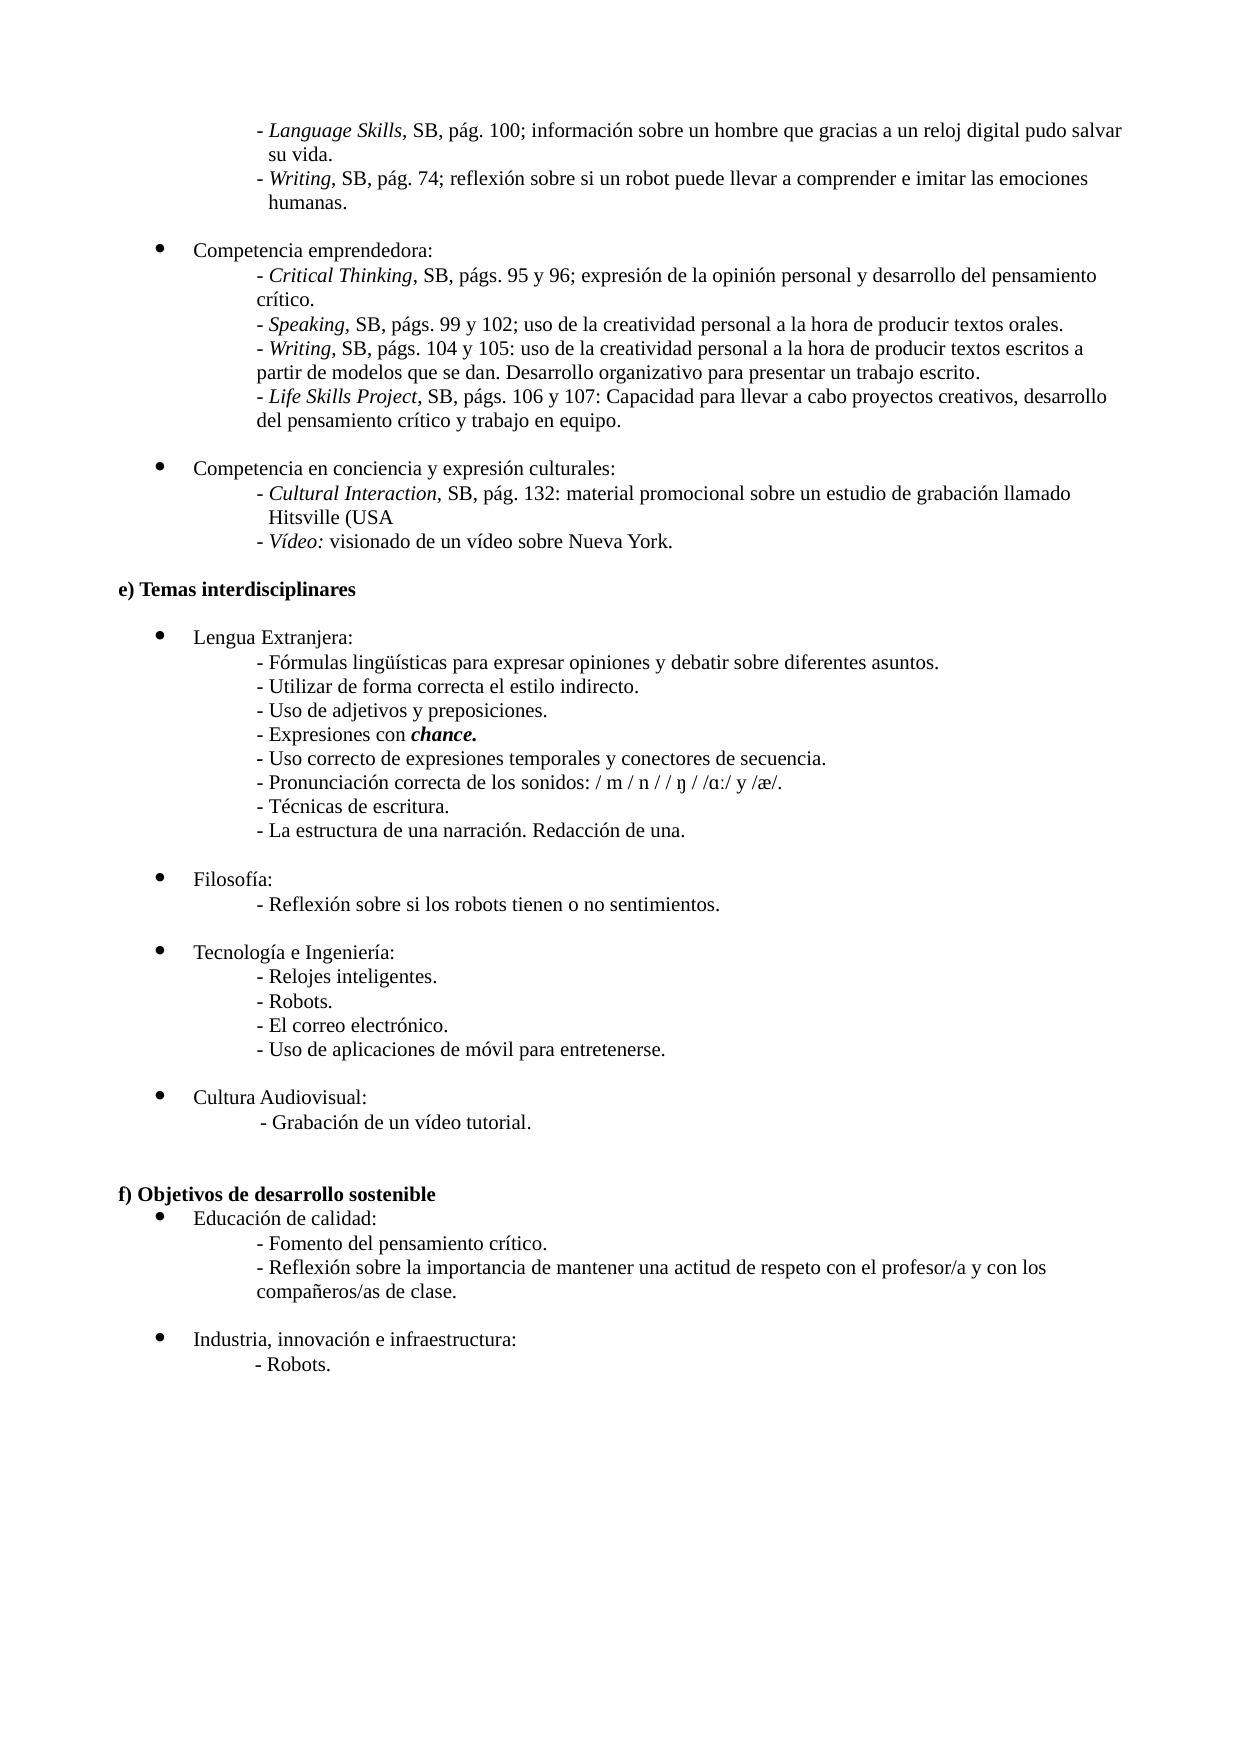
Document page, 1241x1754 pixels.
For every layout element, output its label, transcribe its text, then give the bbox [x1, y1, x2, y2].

list Lengua Extranjera: [156, 625, 1122, 650]
text - Uso de aplicaciones de móvil para entretenerse. [256, 1037, 1122, 1061]
text - Robots. [256, 988, 1122, 1013]
list Educación de calidad: [156, 1206, 1122, 1231]
list Filosofía: [156, 867, 1122, 891]
list Competencia emprendedora: [156, 238, 1122, 263]
text - Fórmulas lingüísticas para expresar opiniones y debatir sobre diferentes asuntos. [256, 650, 1122, 674]
text - Técnicas de escritura. [256, 794, 1122, 818]
text - Writing, SB, págs. 104 y 105: uso de la creatividad personal a la hora de producir textos escritos a partir de modelos que se dan. Desarrollo organizativo para presentar un trabajo escrito. [256, 336, 1122, 384]
list Competencia en conciencia y expresión culturales: [156, 456, 1122, 481]
list Industria, innovación e infraestructura: [156, 1327, 1122, 1352]
text - Pronunciación correcta de los sonidos: / m / n / / ŋ / /ɑː/ y /æ/. [256, 770, 1122, 794]
text - La estructura de una narración. Redacción de una. [256, 818, 1122, 842]
text - Fomento del pensamiento crítico. [256, 1231, 1122, 1255]
text f) Objetivos de desarrollo sostenible [118, 1182, 1122, 1206]
text e) Temas interdisciplinares [118, 577, 1122, 601]
text - Writing, SB, pág. 74; reflexión sobre si un robot puede llevar a comprender e imitar las emociones humanas. [256, 166, 1122, 214]
text - Speaking, SB, págs. 99 y 102; uso de la creatividad personal a la hora de producir textos orales. [256, 311, 1122, 336]
text - Language Skills, SB, pág. 100; información sobre un hombre que gracias a un reloj digital pudo salvar su vida. [256, 118, 1122, 166]
text - Reflexión sobre la importancia de mantener una actitud de respeto con el profesor/a y con los compañeros/as de clase. [256, 1255, 1122, 1303]
text - Uso de adjetivos y preposiciones. [256, 698, 1122, 722]
text - Robots. [156, 1352, 1122, 1376]
list Cultura Audiovisual: [156, 1085, 1122, 1110]
text - Critical Thinking, SB, págs. 95 y 96; expresión de la opinión personal y desarrollo del pensamiento crítico. [256, 263, 1122, 311]
text - Expresiones con chance. [256, 722, 1122, 746]
text - Vídeo: visionado de un vídeo sobre Nueva York. [256, 529, 1122, 553]
text - Utilizar de forma correcta el estilo indirecto. [256, 674, 1122, 698]
text - Relojes inteligentes. [256, 964, 1122, 988]
text - Cultural Interaction, SB, pág. 132: material promocional sobre un estudio de grabación llamado Hitsville (USA [256, 481, 1122, 529]
text - Uso correcto de expresiones temporales y conectores de secuencia. [256, 746, 1122, 770]
text - Reflexión sobre si los robots tienen o no sentimientos. [256, 891, 1122, 916]
text - El correo electrónico. [256, 1013, 1122, 1037]
text - Grabación de un vídeo tutorial. [156, 1110, 1122, 1134]
text - Life Skills Project, SB, págs. 106 y 107: Capacidad para llevar a cabo proyectos creativos, desarrollo del pensamiento crítico y trabajo en equipo. [256, 384, 1122, 432]
list Tecnología e Ingeniería: [156, 939, 1122, 964]
